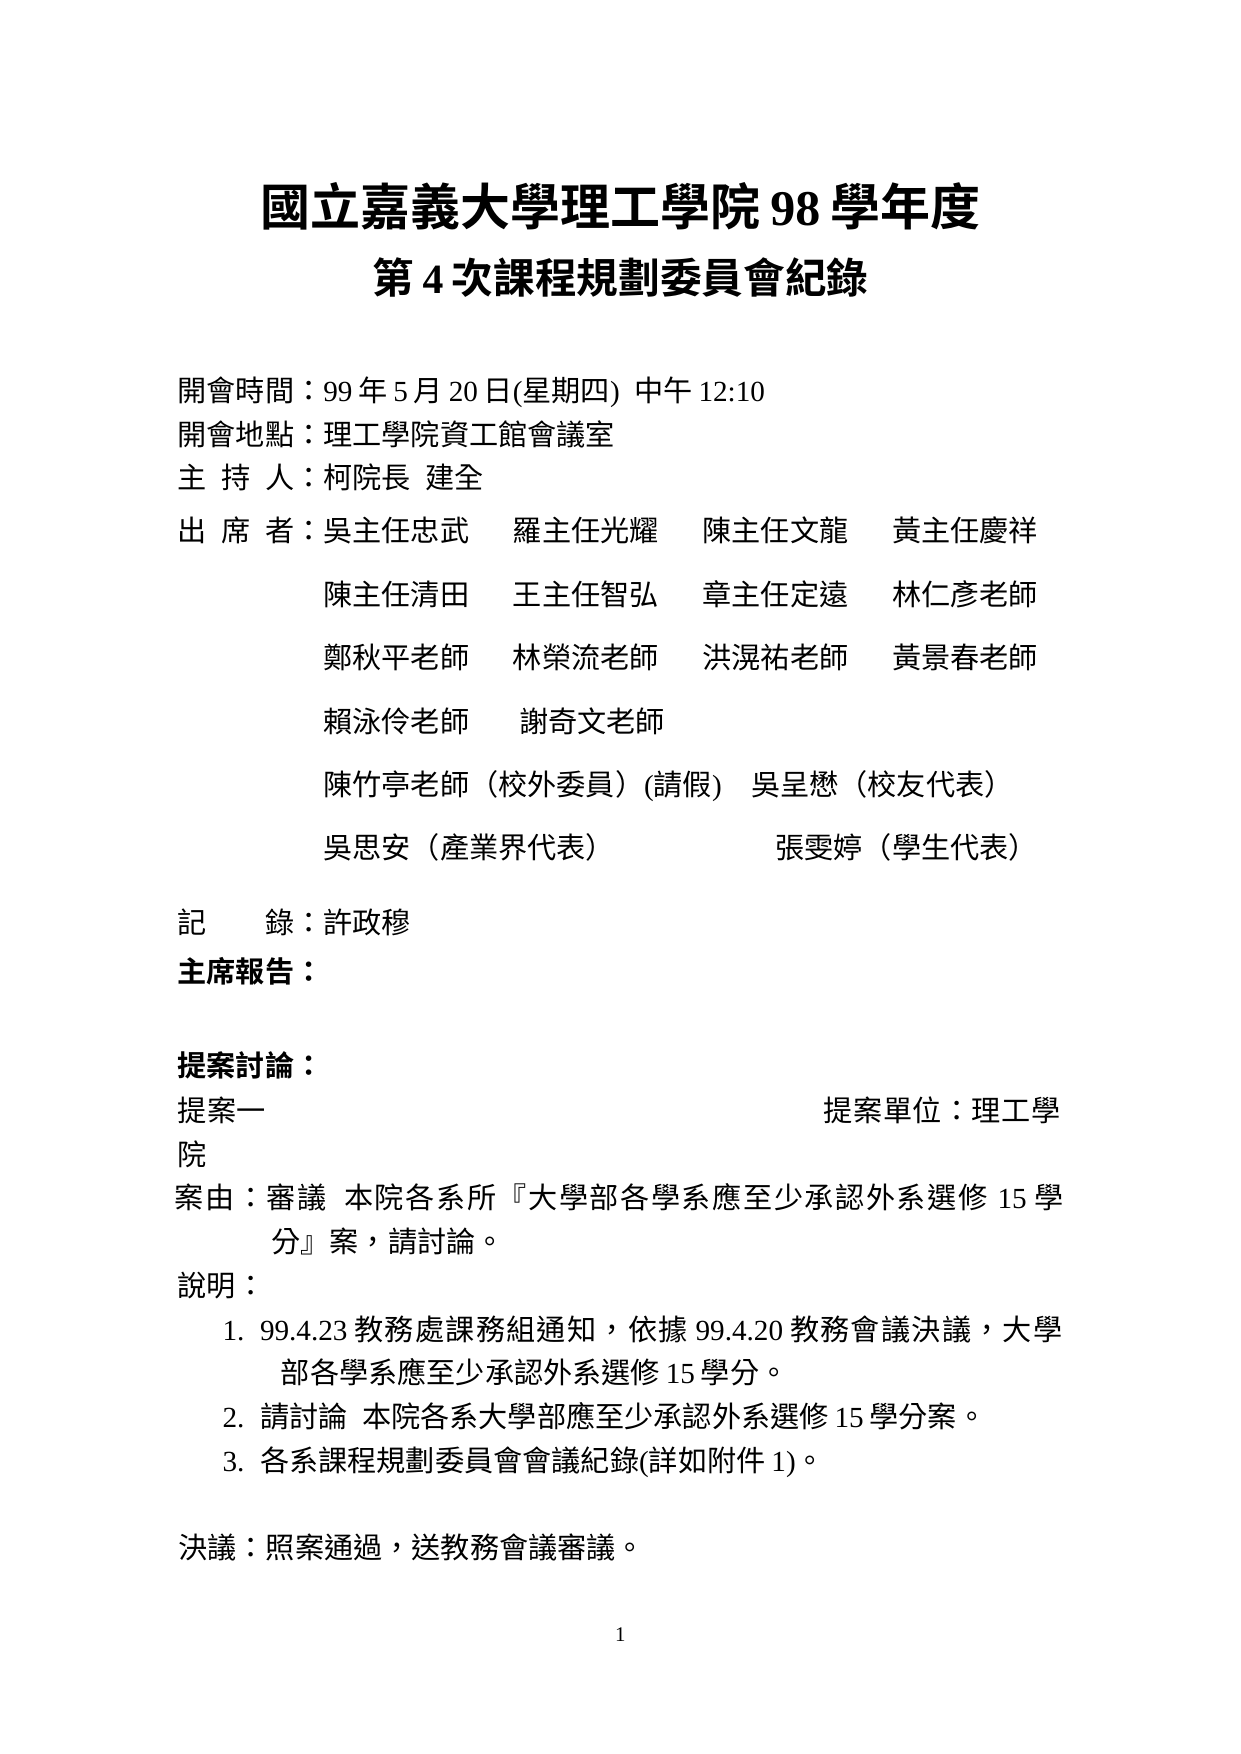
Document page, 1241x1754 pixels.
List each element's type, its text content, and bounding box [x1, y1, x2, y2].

text 記 錄：許政穆 [177, 899, 1063, 943]
text 主 持 人：柯院長 建全 [177, 454, 1063, 497]
text 決議：照案通過，送教務會議審議。 [178, 1524, 1063, 1568]
list 請討論 本院各系大學部應至少承認外系選修15學分案。 [222, 1393, 1063, 1436]
list 99.4.23教務處課務組通知，依據99.4.20教務會議決議，大學部各學系應至少承認外系選修15學分。 [222, 1305, 1063, 1393]
subtitle 第4次課程規劃委員會紀錄 [177, 254, 1063, 304]
text 說明： [177, 1261, 1063, 1305]
subtitle 國立嘉義大學理工學院98學年度 [177, 185, 1063, 235]
text 提案一 提案單位：理工學院 [177, 1086, 1063, 1174]
subtitle 主席報告： [177, 943, 1063, 993]
subtitle 提案討論： [177, 1036, 1063, 1086]
list 各系課程規劃委員會會議紀錄(詳如附件1)。 [222, 1436, 1063, 1480]
text 開會地點：理工學院資工館會議室 [177, 410, 1063, 454]
text 開會時間：99年5月20日(星期四) 中午12:10 [177, 366, 1063, 410]
text 出 席 者：吳主任忠武 羅主任光耀 陳主任文龍 黃主任慶祥 陳主任清田 王主任智弘 章主任定遠 林仁彥老師 鄭秋平老師 林榮流老師 洪滉祐老師 黃景春老師 賴泳伶老師 謝奇文老師 陳竹亭老師（校外委員）(請假) 吳呈懋（校友代表） 吳思安（產業界代表） 張雯婷（學生代表） [177, 508, 1153, 867]
text 案由：審議 本院各系所『大學部各學系應至少承認外系選修15學分』案，請討論。 [174, 1174, 1063, 1261]
